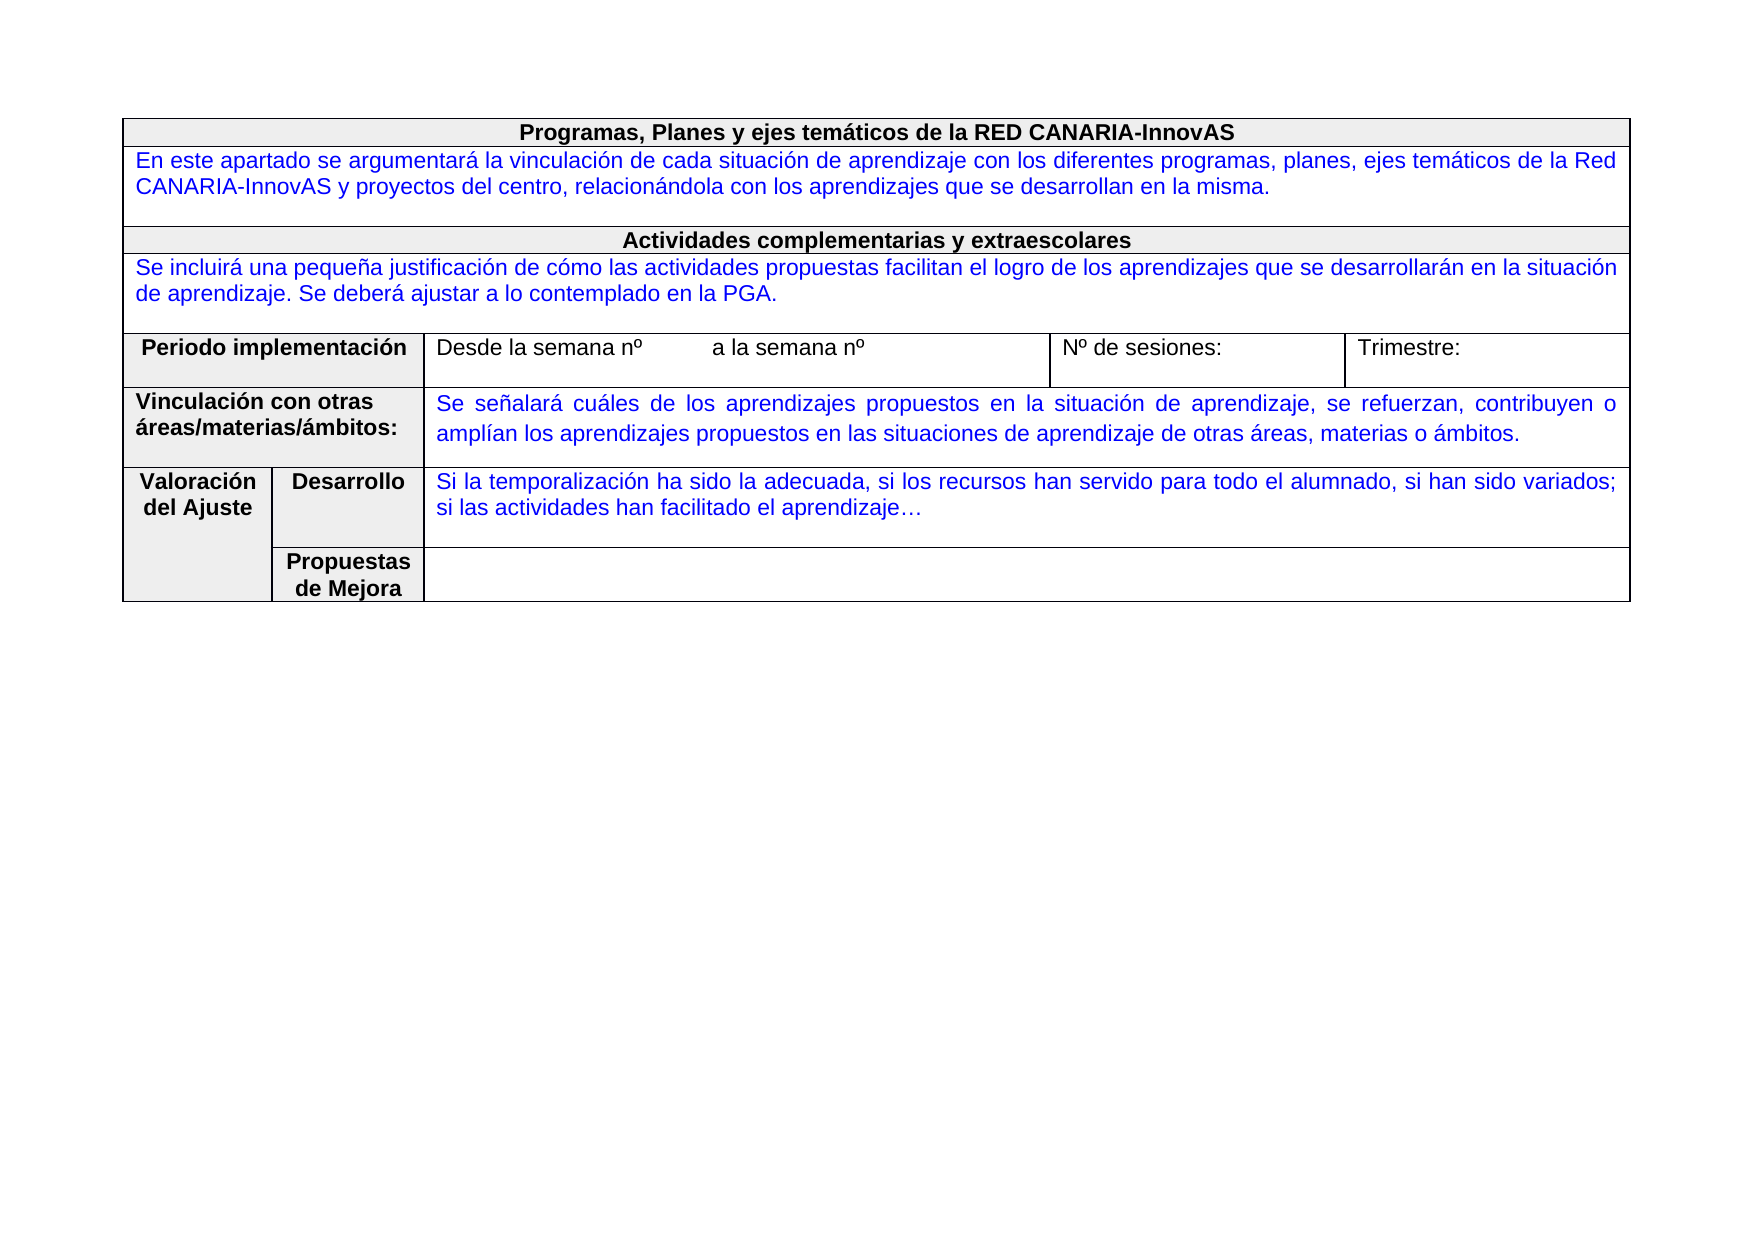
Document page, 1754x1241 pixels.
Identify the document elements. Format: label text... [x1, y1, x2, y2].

table_cell Programas, Planes y ejes temáticos de la RED CANARIA-InnovAS [124, 119, 1629, 146]
table_cell Si la temporalización ha sido la adecuada, si los recursos han servido para todo el alumnado, si han sido variados; si las actividades han facilitado el aprendizaje… [425, 468, 1629, 547]
table_cell Trimestre: [1346, 334, 1629, 387]
table_cell Propuestas de Mejora [273, 548, 423, 601]
table_cell Actividades complementarias y extraescolares [124, 227, 1629, 253]
table_cell Se incluirá una pequeña justificación de cómo las actividades propuestas facilitan el logro de los aprendizajes que se desarrollarán en la situación de aprendizaje. Se deberá ajustar a lo contemplado en la PGA. [124, 254, 1629, 333]
table_cell Periodo implementación [124, 334, 423, 387]
table_cell [425, 548, 1629, 601]
table_cell En este apartado se argumentará la vinculación de cada situación de aprendizaje con los diferentes programas, planes, ejes temáticos de la Red CANARIA-InnovAS y proyectos del centro, relacionándola con los aprendizajes que se desarrollan en la misma. [124, 147, 1629, 226]
table_cell Nº de sesiones: [1051, 334, 1344, 387]
table_cell Se señalará cuáles de los aprendizajes propuestos en la situación de aprendizaje, se refuerzan, contribuyen o amplían los aprendizajes propuestos en las situaciones de aprendizaje de otras áreas, materias o ámbitos. [425, 388, 1629, 467]
table_cell Desde la semana nº a la semana nº [425, 334, 1049, 387]
table_cell Desarrollo [273, 468, 423, 547]
table_cell Vinculación con otras áreas/materias/ámbitos: [124, 388, 423, 467]
table_cell Valoración del Ajuste [124, 468, 271, 601]
